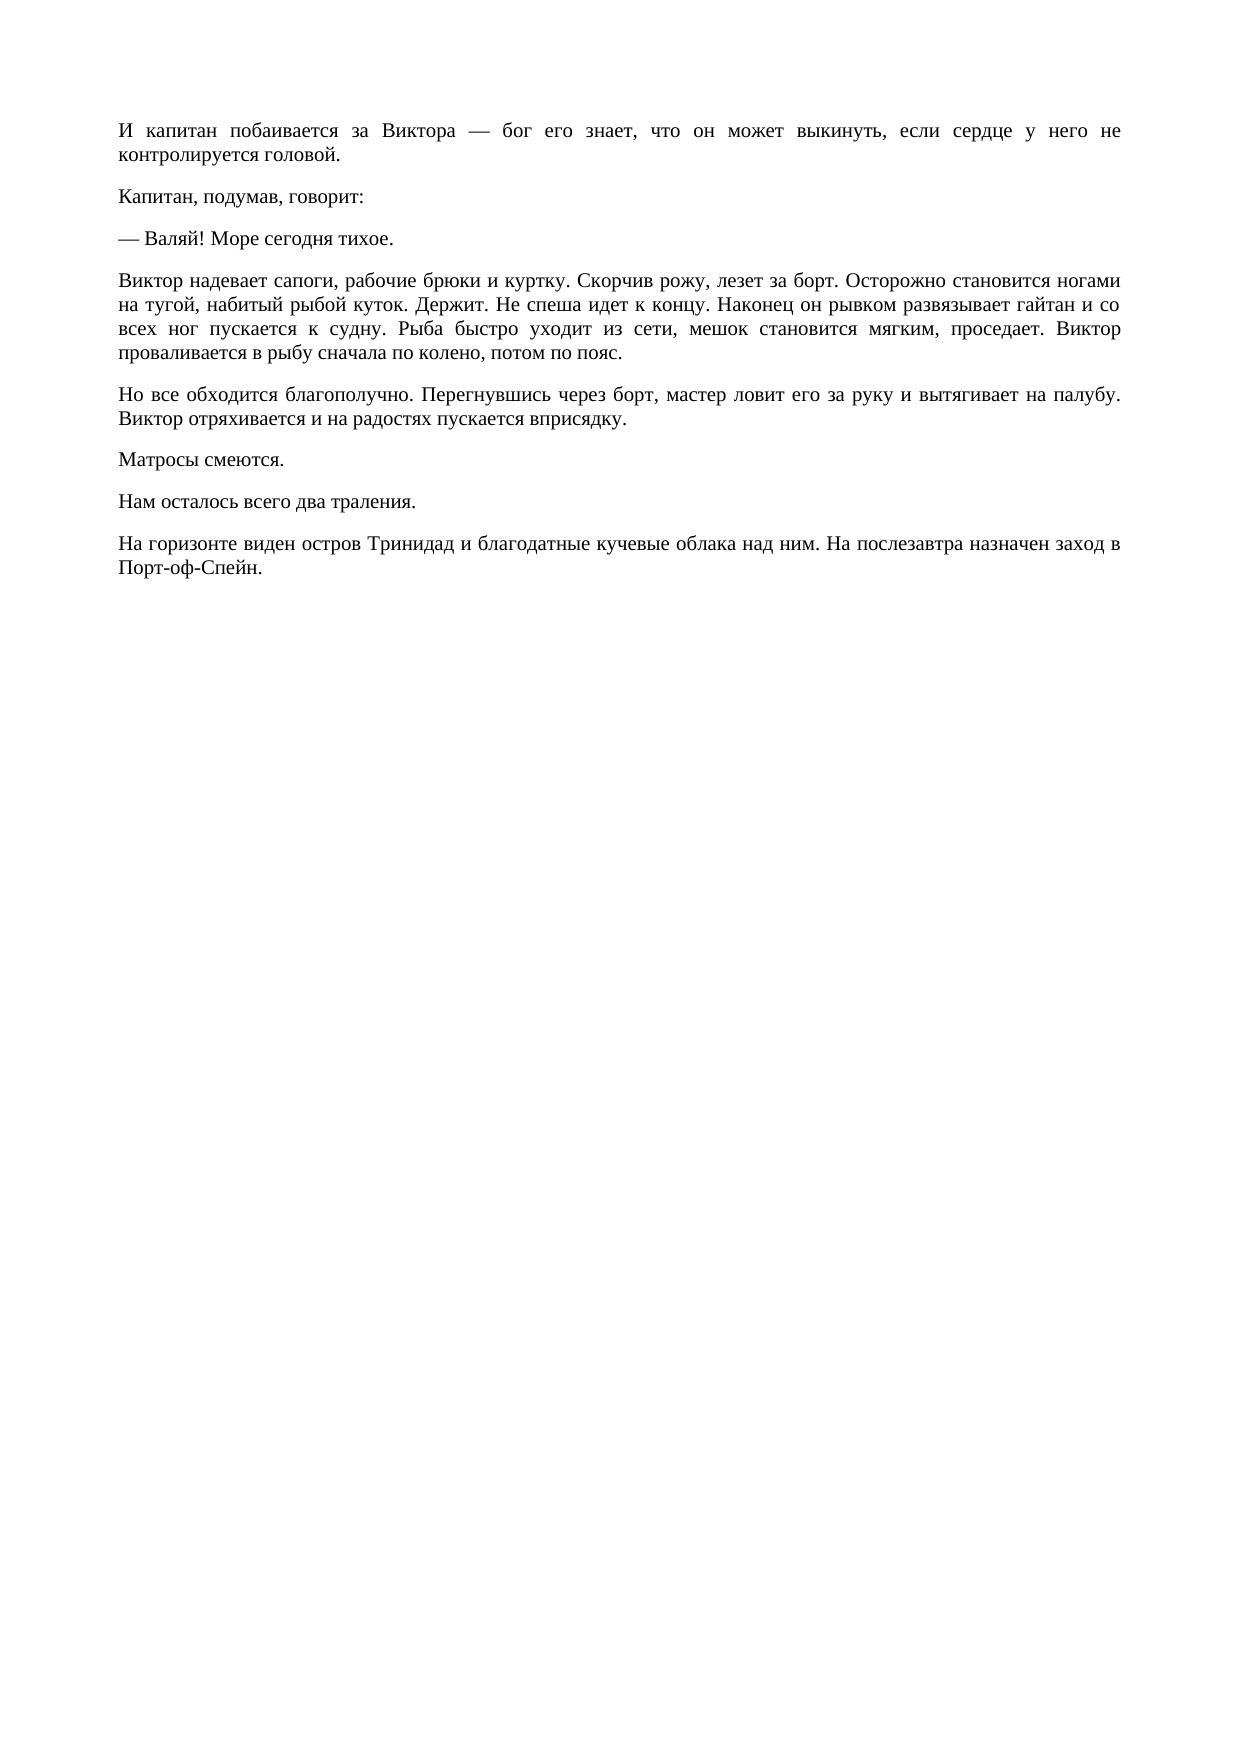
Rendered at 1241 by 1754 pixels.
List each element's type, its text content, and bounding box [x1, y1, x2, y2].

text — Валяй! Море сегодня тихое. [118, 226, 1122, 250]
text И капитан побаивается за Виктора — бог его знает, что он может выкинуть, если сердце у него не контролируется головой. [118, 118, 1122, 166]
text Матросы смеются. [118, 447, 1122, 471]
text На горизонте виден остров Тринидад и благодатные кучевые облака над ним. На послезавтра назначен заход в Порт-оф-Спейн. [118, 531, 1122, 579]
text Но все обходится благополучно. Перегнувшись через борт, мастер ловит его за руку и вытягивает на палубу. Виктор отряхивается и на радостях пускается вприсядку. [118, 381, 1122, 429]
text Капитан, подумав, говорит: [118, 184, 1122, 208]
text Виктор надевает сапоги, рабочие брюки и куртку. Скорчив рожу, лезет за борт. Осторожно становится ногами на тугой, набитый рыбой куток. Держит. Не спеша идет к концу. Наконец он рывком развязывает гайтан и со всех ног пускается к судну. Рыба быстро уходит из сети, мешок становится мягким, проседает. Виктор проваливается в рыбу сначала по колено, потом по пояс. [118, 267, 1122, 364]
text Нам осталось всего два траления. [118, 489, 1122, 513]
